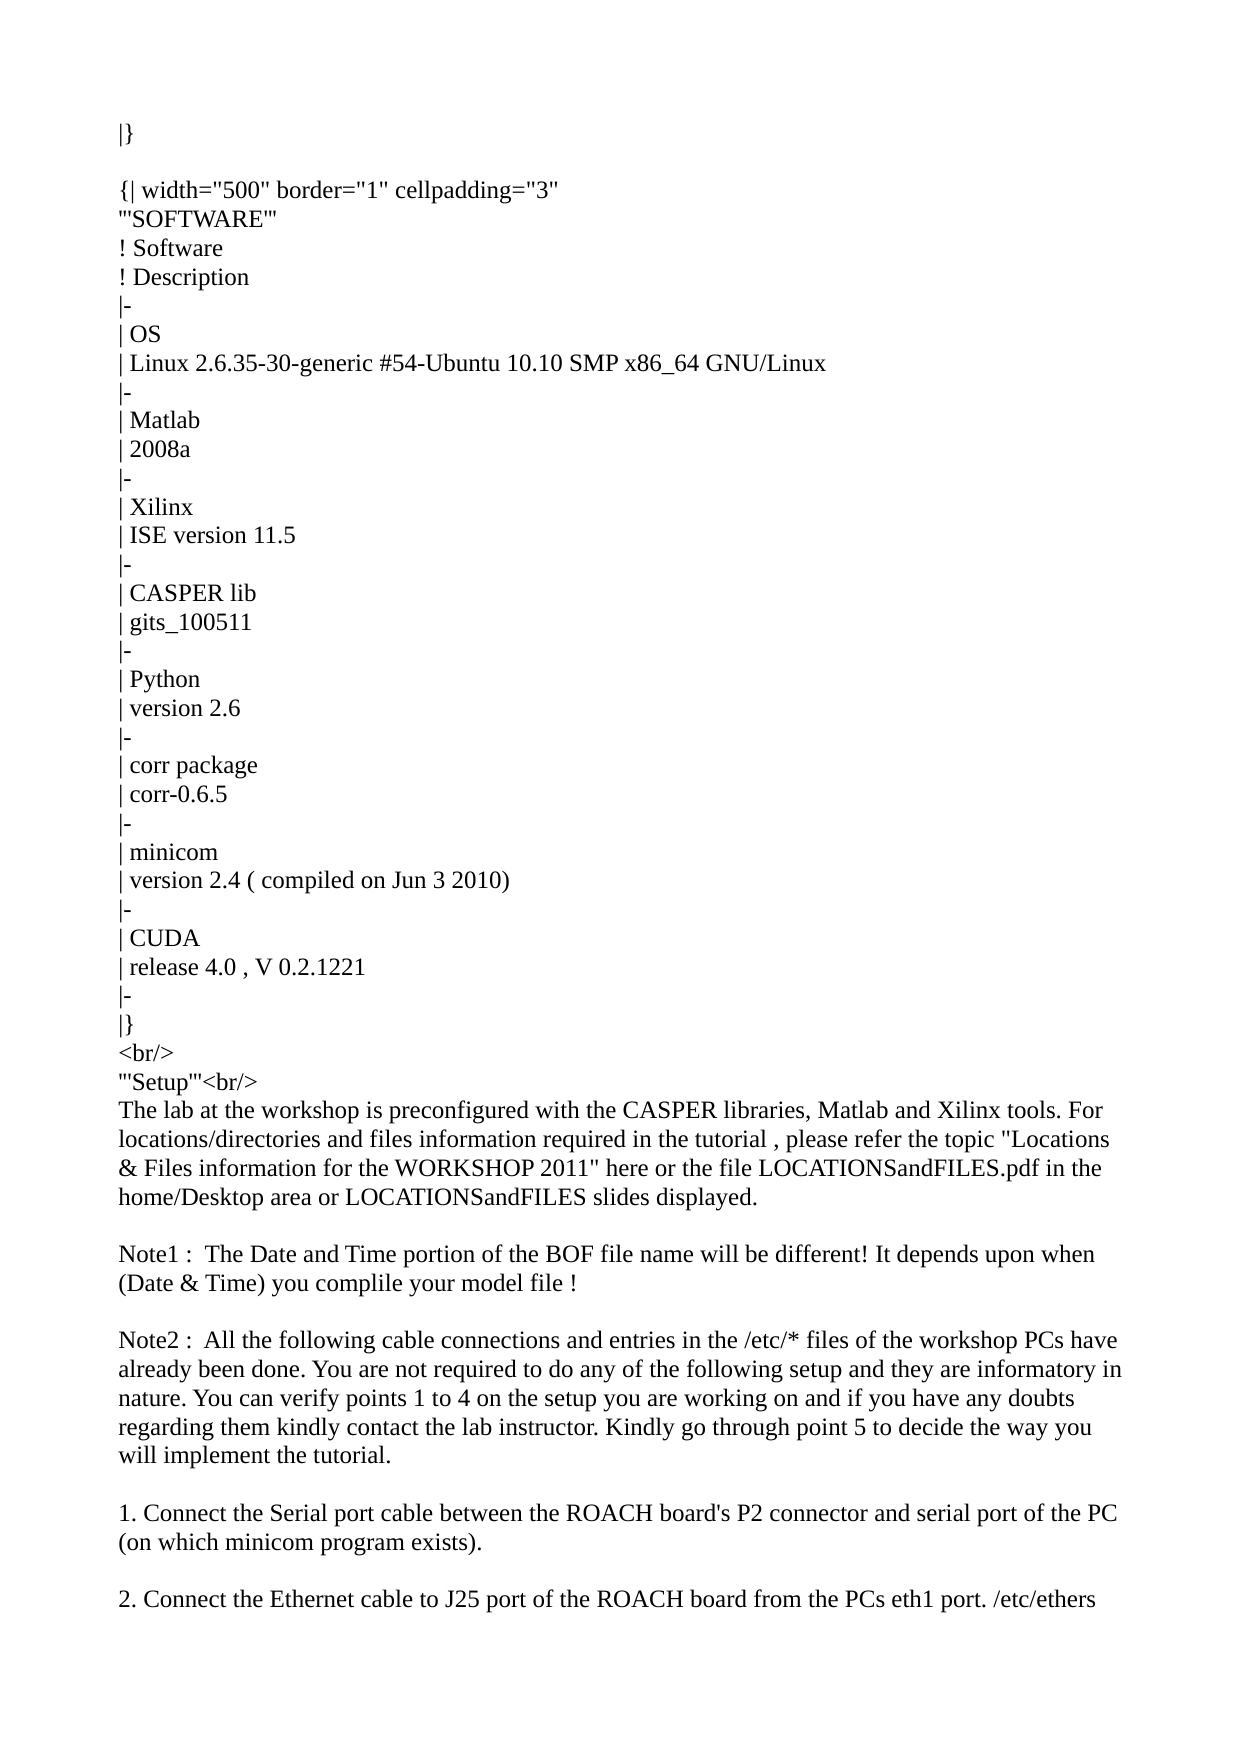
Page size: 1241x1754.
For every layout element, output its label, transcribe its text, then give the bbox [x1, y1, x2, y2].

text | corr-0.6.5 [118, 779, 1122, 808]
text |} [118, 1009, 1122, 1038]
text |- [118, 377, 1122, 406]
text 1. Connect the Serial port cable between the ROACH board's P2 connector and serial port of the PC (on which minicom program exists). [118, 1498, 1122, 1556]
text | Matlab [118, 406, 1122, 434]
text ! Description [118, 262, 1122, 291]
text |- [118, 636, 1122, 664]
text | Linux 2.6.35-30-generic #54-Ubuntu 10.10 SMP x86_64 GNU/Linux [118, 348, 1122, 377]
text |- [118, 894, 1122, 923]
text The lab at the workshop is preconfigured with the CASPER libraries, Matlab and Xilinx tools. For locations/directories and files information required in the tutorial , please refer the topic "Locations & Files information for the WORKSHOP 2011" here or the file LOCATIONSandFILES.pdf in the home/Desktop area or LOCATIONSandFILES slides displayed. [118, 1096, 1122, 1211]
text | version 2.4 ( compiled on Jun 3 2010) [118, 866, 1122, 894]
text '''SOFTWARE''' [118, 204, 1122, 233]
text Note1 : The Date and Time portion of the BOF file name will be different! It depends upon when (Date & Time) you complile your model file ! [118, 1239, 1122, 1297]
text | CASPER lib [118, 578, 1122, 607]
text |- [118, 808, 1122, 837]
text |} [118, 118, 1122, 147]
text | ISE version 11.5 [118, 521, 1122, 549]
text '''Setup'''<br/> [118, 1067, 1122, 1096]
text | CUDA [118, 923, 1122, 952]
text <br/> [118, 1038, 1122, 1067]
text | gits_100511 [118, 607, 1122, 636]
text {| width="500" border="1" cellpadding="3" [118, 176, 1122, 204]
text 2. Connect the Ethernet cable to J25 port of the ROACH board from the PCs eth1 port. /etc/ethers [118, 1584, 1122, 1613]
text | Python [118, 664, 1122, 693]
text | release 4.0 , V 0.2.1221 [118, 952, 1122, 981]
text | version 2.6 [118, 693, 1122, 722]
text | Xilinx [118, 492, 1122, 521]
text |- [118, 981, 1122, 1009]
text ! Software [118, 233, 1122, 262]
text | corr package [118, 751, 1122, 779]
text |- [118, 549, 1122, 578]
text Note2 : All the following cable connections and entries in the /etc/* files of the workshop PCs have already been done. You are not required to do any of the following setup and they are informatory in nature. You can verify points 1 to 4 on the setup you are working on and if you have any doubts regarding them kindly contact the lab instructor. Kindly go through point 5 to decide the way you will implement the tutorial. [118, 1326, 1122, 1469]
text | OS [118, 319, 1122, 348]
text |- [118, 291, 1122, 319]
text | 2008a [118, 434, 1122, 463]
text | minicom [118, 837, 1122, 866]
text |- [118, 463, 1122, 492]
text |- [118, 722, 1122, 751]
